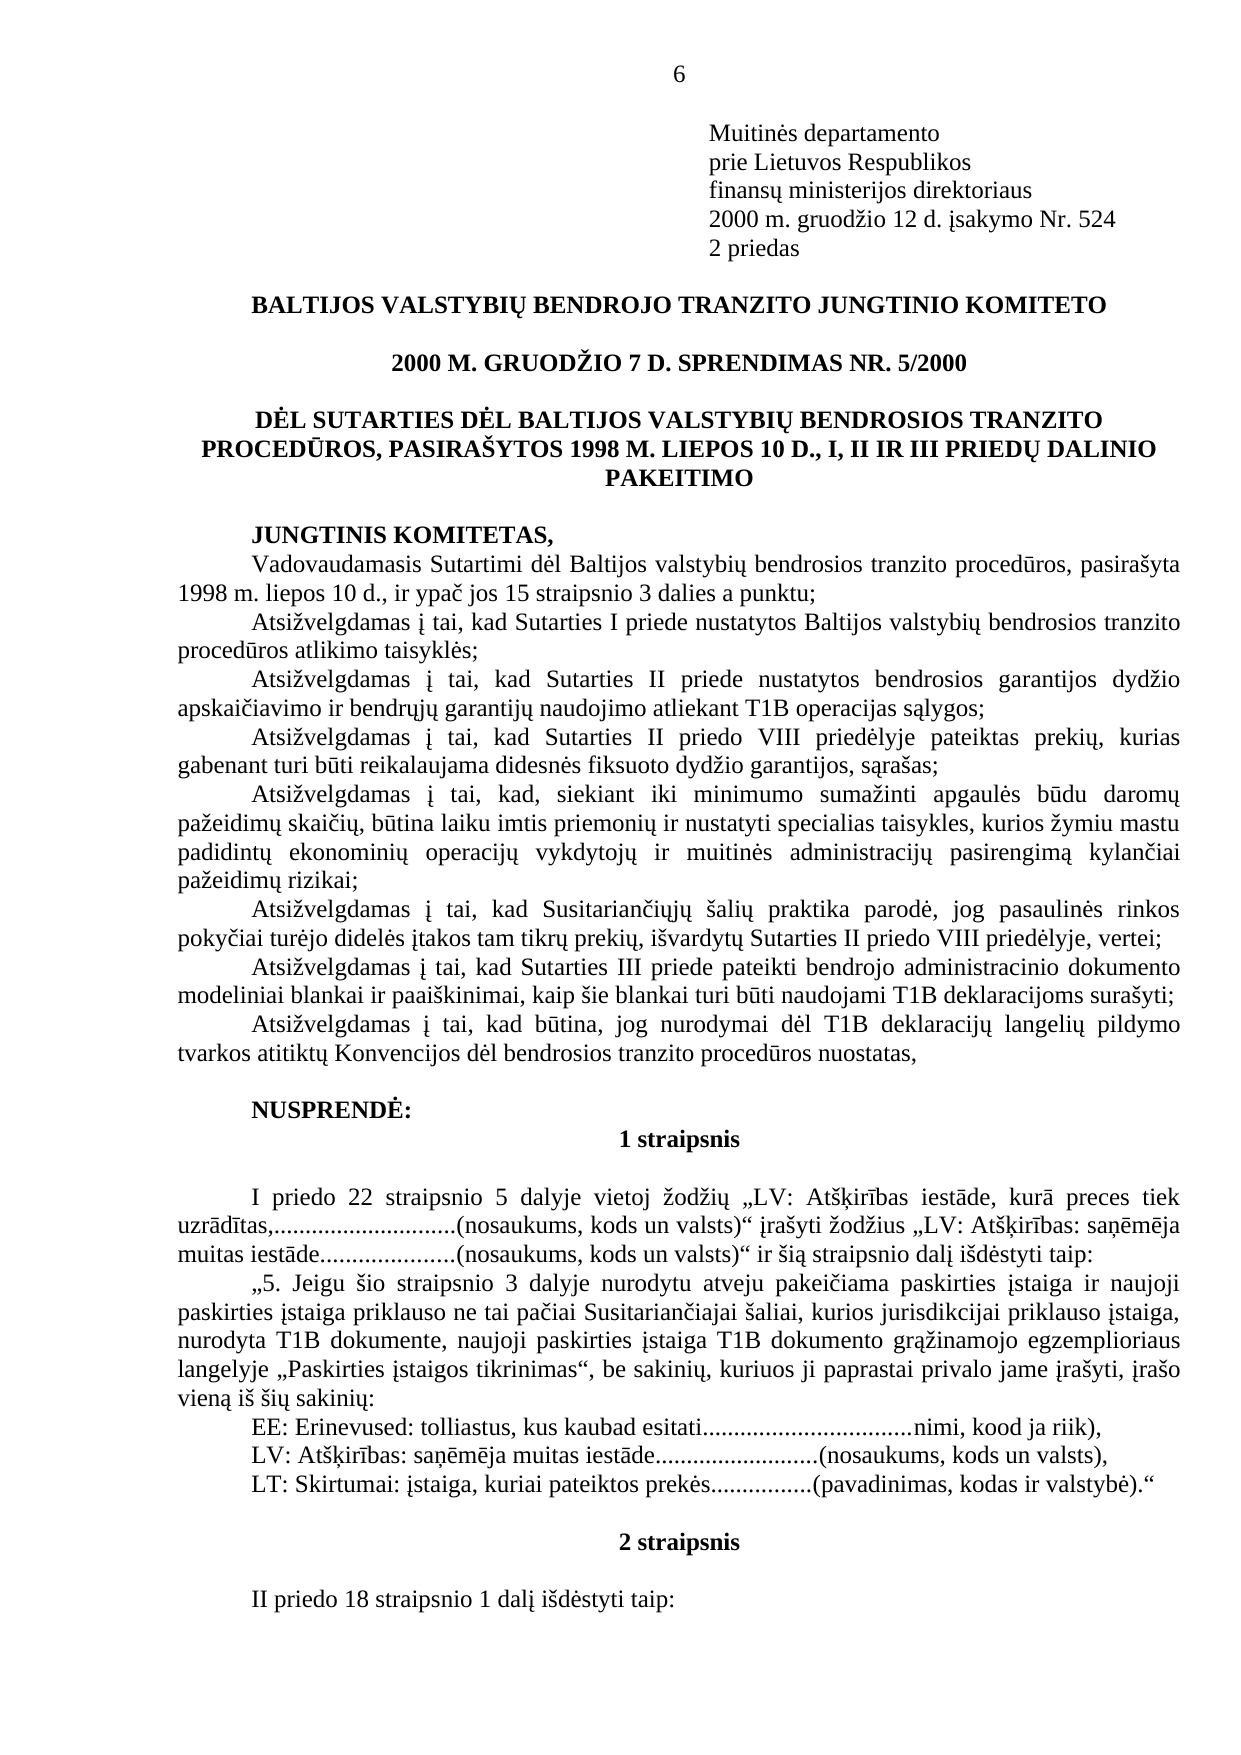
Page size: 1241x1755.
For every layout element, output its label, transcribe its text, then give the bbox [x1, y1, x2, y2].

text II priedo 18 straipsnio 1 dalį išdėstyti taip: [177, 1584, 1181, 1613]
text Atsižvelgdamas į tai, kad Sutarties II priedo VIII priedėlyje pateiktas prekių, kurias gabenant turi būti reikalaujama didesnės fiksuoto dydžio garantijos, sąrašas; [177, 722, 1181, 779]
text DĖL SUTARTIES DĖL BALTIJOS VALSTYBIŲ BENDROSIOS TRANZITO PROCEDŪROS, PASIRAŠYTOS 1998 M. LIEPOS 10 D., I, II IR III PRIEDŲ DALINIO PAKEITIMO [177, 406, 1181, 492]
text NUSPRENDĖ: [177, 1096, 1181, 1124]
text 2000 m. gruodžio 12 d. įsakymo Nr. 524 [177, 204, 1181, 233]
text Muitinės departamento [177, 118, 1181, 147]
text 1 straipsnis [177, 1124, 1181, 1153]
text Atsižvelgdamas į tai, kad Susitariančiųjų šalių praktika parodė, jog pasaulinės rinkos pokyčiai turėjo didelės įtakos tam tikrų prekių, išvardytų Sutarties II priedo VIII priedėlyje, vertei; [177, 894, 1181, 952]
text 2 priedas [177, 233, 1181, 262]
text finansų ministerijos direktoriaus [177, 176, 1181, 204]
text EE: Erinevused: tolliastus, kus kaubad esitati nimi, kood ja riik), [177, 1412, 1181, 1441]
text Atsižvelgdamas į tai, kad Sutarties II priede nustatytos bendrosios garantijos dydžio apskaičiavimo ir bendrųjų garantijų naudojimo atliekant T1B operacijas sąlygos; [177, 664, 1181, 722]
text Atsižvelgdamas į tai, kad Sutarties III priede pateikti bendrojo administracinio dokumento modeliniai blankai ir paaiškinimai, kaip šie blankai turi būti naudojami T1B deklaracijoms surašyti; [177, 952, 1181, 1009]
text LT: Skirtumai: įstaiga, kuriai pateiktos prekės (pavadinimas, kodas ir valstybė).“ [177, 1469, 1181, 1498]
text Atsižvelgdamas į tai, kad, siekiant iki minimumo sumažinti apgaulės būdu daromų pažeidimų skaičių, būtina laiku imtis priemonių ir nustatyti specialias taisykles, kurios žymiu mastu padidintų ekonominių operacijų vykdytojų ir muitinės administracijų pasirengimą kylančiai pažeidimų rizikai; [177, 779, 1181, 894]
text 2000 M. GRUODŽIO 7 D. SPRENDIMAS Nr. 5/2000 [177, 348, 1181, 377]
text 2 straipsnis [177, 1527, 1181, 1556]
text Atsižvelgdamas į tai, kad Sutarties I priede nustatytos Baltijos valstybių bendrosios tranzito procedūros atlikimo taisyklės; [177, 607, 1181, 664]
text Atsižvelgdamas į tai, kad būtina, jog nurodymai dėl T1B deklaracijų langelių pildymo tvarkos atitiktų Konvencijos dėl bendrosios tranzito procedūros nuostatas, [177, 1009, 1181, 1067]
text BALTIJOS VALSTYBIŲ BENDROJO TRANZITO JUNGTINIO KOMITETO [177, 291, 1181, 319]
text prie Lietuvos Respublikos [177, 147, 1181, 176]
text Vadovaudamasis Sutartimi dėl Baltijos valstybių bendrosios tranzito procedūros, pasirašyta 1998 m. liepos 10 d., ir ypač jos 15 straipsnio 3 dalies a punktu; [177, 549, 1181, 607]
text LV: Atšķirības: saņēmēja muitas iestāde (nosaukums, kods un valsts), [177, 1441, 1181, 1469]
text „5. Jeigu šio straipsnio 3 dalyje nurodytu atveju pakeičiama paskirties įstaiga ir naujoji paskirties įstaiga priklauso ne tai pačiai Susitariančiajai šaliai, kurios jurisdikcijai priklauso įstaiga, nurodyta T1B dokumente, naujoji paskirties įstaiga T1B dokumento grąžinamojo egzemplioriaus langelyje „Paskirties įstaigos tikrinimas“, be sakinių, kuriuos ji paprastai privalo jame įrašyti, įrašo vieną iš šių sakinių: [177, 1268, 1181, 1412]
text I priedo 22 straipsnio 5 dalyje vietoj žodžių „LV: Atšķirības iestāde, kurā preces tiek uzrādītas, (nosaukums, kods un valsts)“ įrašyti žodžius „LV: Atšķirības: saņēmēja muitas iestāde (nosaukums, kods un valsts)“ ir šią straipsnio dalį išdėstyti taip: [177, 1182, 1181, 1268]
text JUNGTINIS KOMITETAS, [177, 521, 1181, 549]
